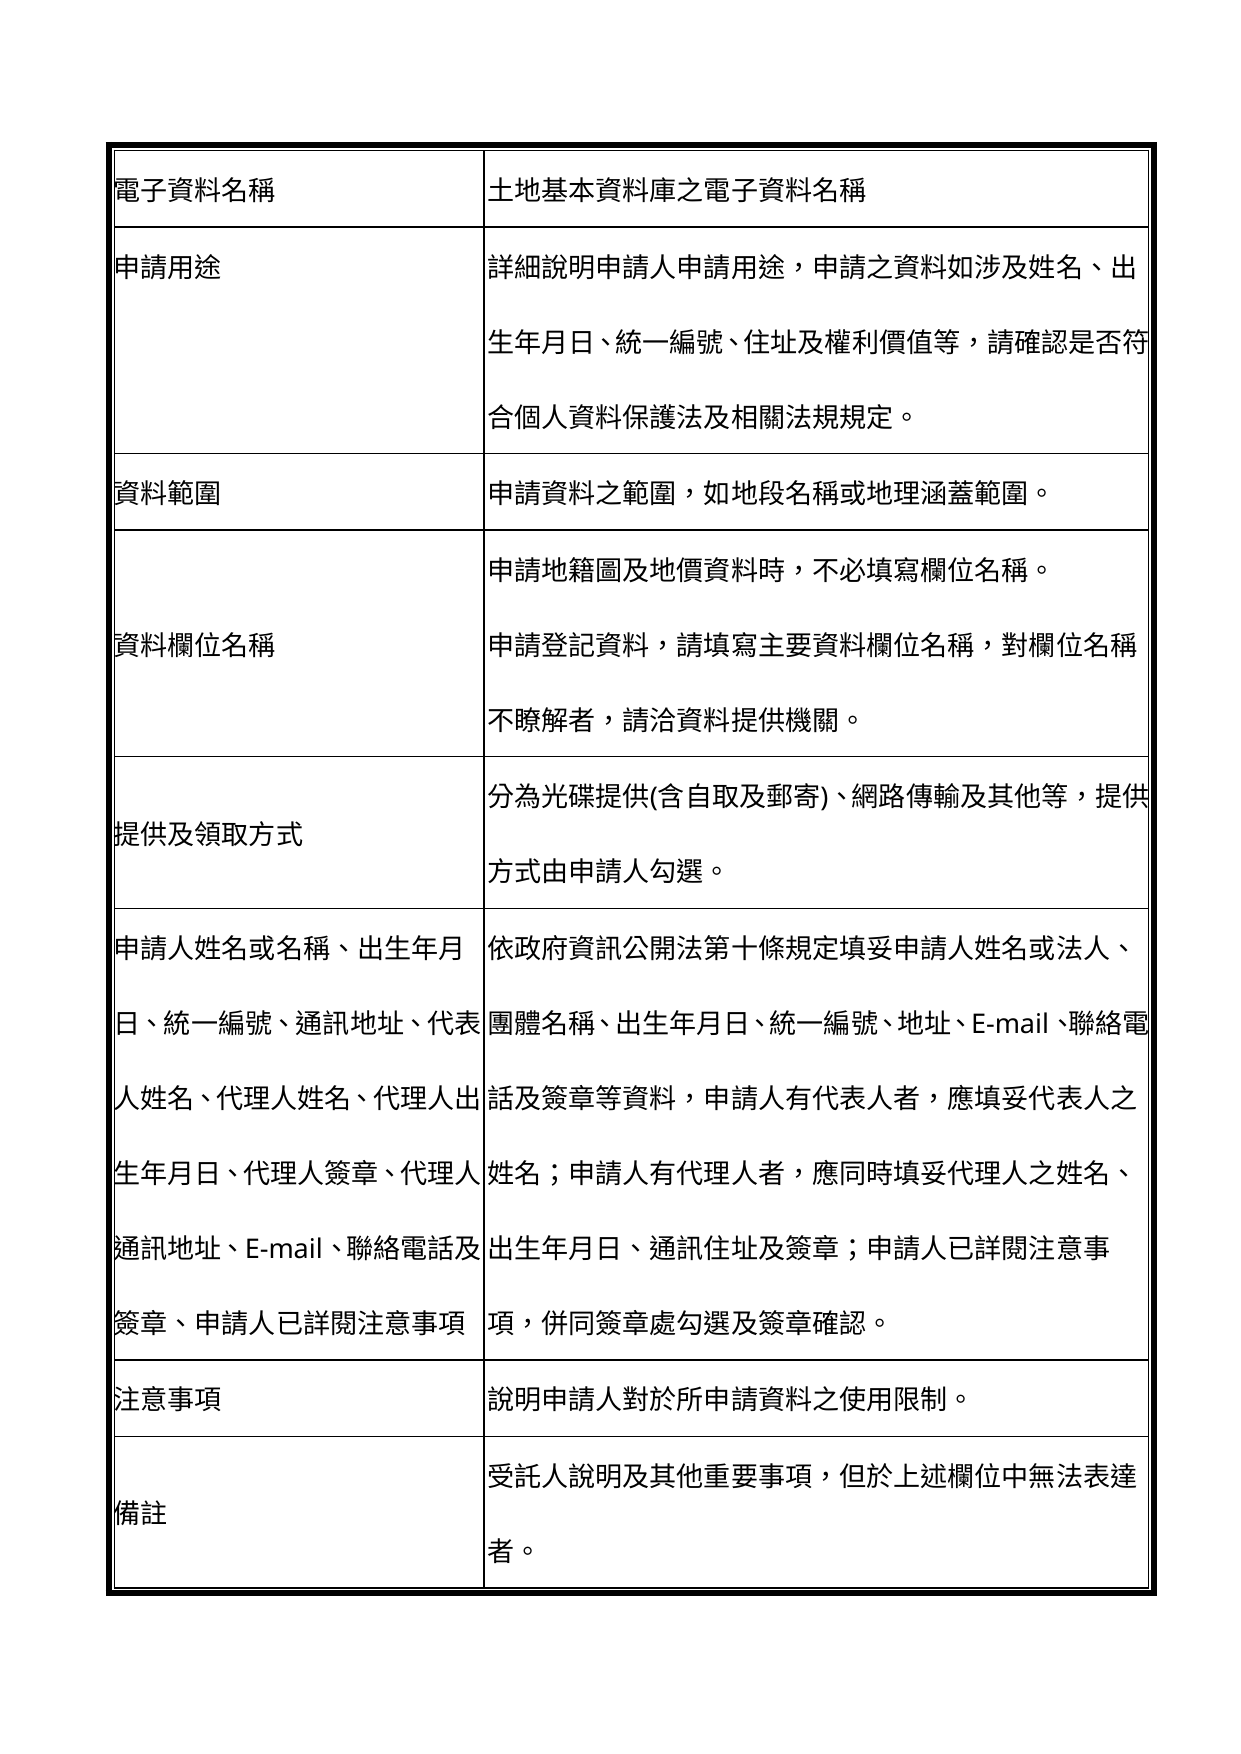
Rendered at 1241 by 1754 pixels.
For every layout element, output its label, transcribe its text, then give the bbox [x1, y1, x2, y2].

table_cell 資料範圍 [115, 454, 483, 529]
table_cell 依政府資訊公開法第十條規定填妥申請人姓名或法人、團體名稱、出生年月日、統一編號、地址、E-mail、聯絡電話及簽章等資料，申請人有代表人者，應填妥代表人之姓名；申請人有代理人者，應同時填妥代理人之姓名、出生年月日、通訊住址及簽章；申請人已詳閱注意事項，併同簽章處勾選及簽章確認。 [485, 909, 1148, 1359]
table_cell 詳細說明申請人申請用途，申請之資料如涉及姓名、出生年月日、統一編號、住址及權利價值等，請確認是否符合個人資料保護法及相關法規規定。 [485, 228, 1148, 453]
table_header 土地基本資料庫之電子資料名稱 [485, 151, 1148, 226]
table_cell 受託人說明及其他重要事項，但於上述欄位中無法表達者。 [485, 1437, 1148, 1587]
table_cell 申請用途 [115, 228, 483, 453]
table_cell 說明申請人對於所申請資料之使用限制。 [485, 1361, 1148, 1436]
table_cell 資料欄位名稱 [115, 531, 483, 756]
table_header 電子資料名稱 [115, 151, 483, 226]
table_cell 申請地籍圖及地價資料時，不必填寫欄位名稱。 申請登記資料，請填寫主要資料欄位名稱，對欄位名稱不瞭解者，請洽資料提供機關。 [485, 531, 1148, 756]
table_cell 申請資料之範圍，如地段名稱或地理涵蓋範圍。 [485, 454, 1148, 529]
table_cell 分為光碟提供(含自取及郵寄)、網路傳輸及其他等，提供方式由申請人勾選。 [485, 757, 1148, 907]
table_cell 提供及領取方式 [115, 757, 483, 907]
table_cell 申請人姓名或名稱、出生年月日、統一編號、通訊地址、代表人姓名、代理人姓名、代理人出生年月日、代理人簽章、代理人通訊地址、E-mail、聯絡電話及簽章、申請人已詳閱注意事項 [115, 909, 483, 1359]
table_cell 注意事項 [115, 1361, 483, 1436]
table_cell 備註 [115, 1437, 483, 1587]
